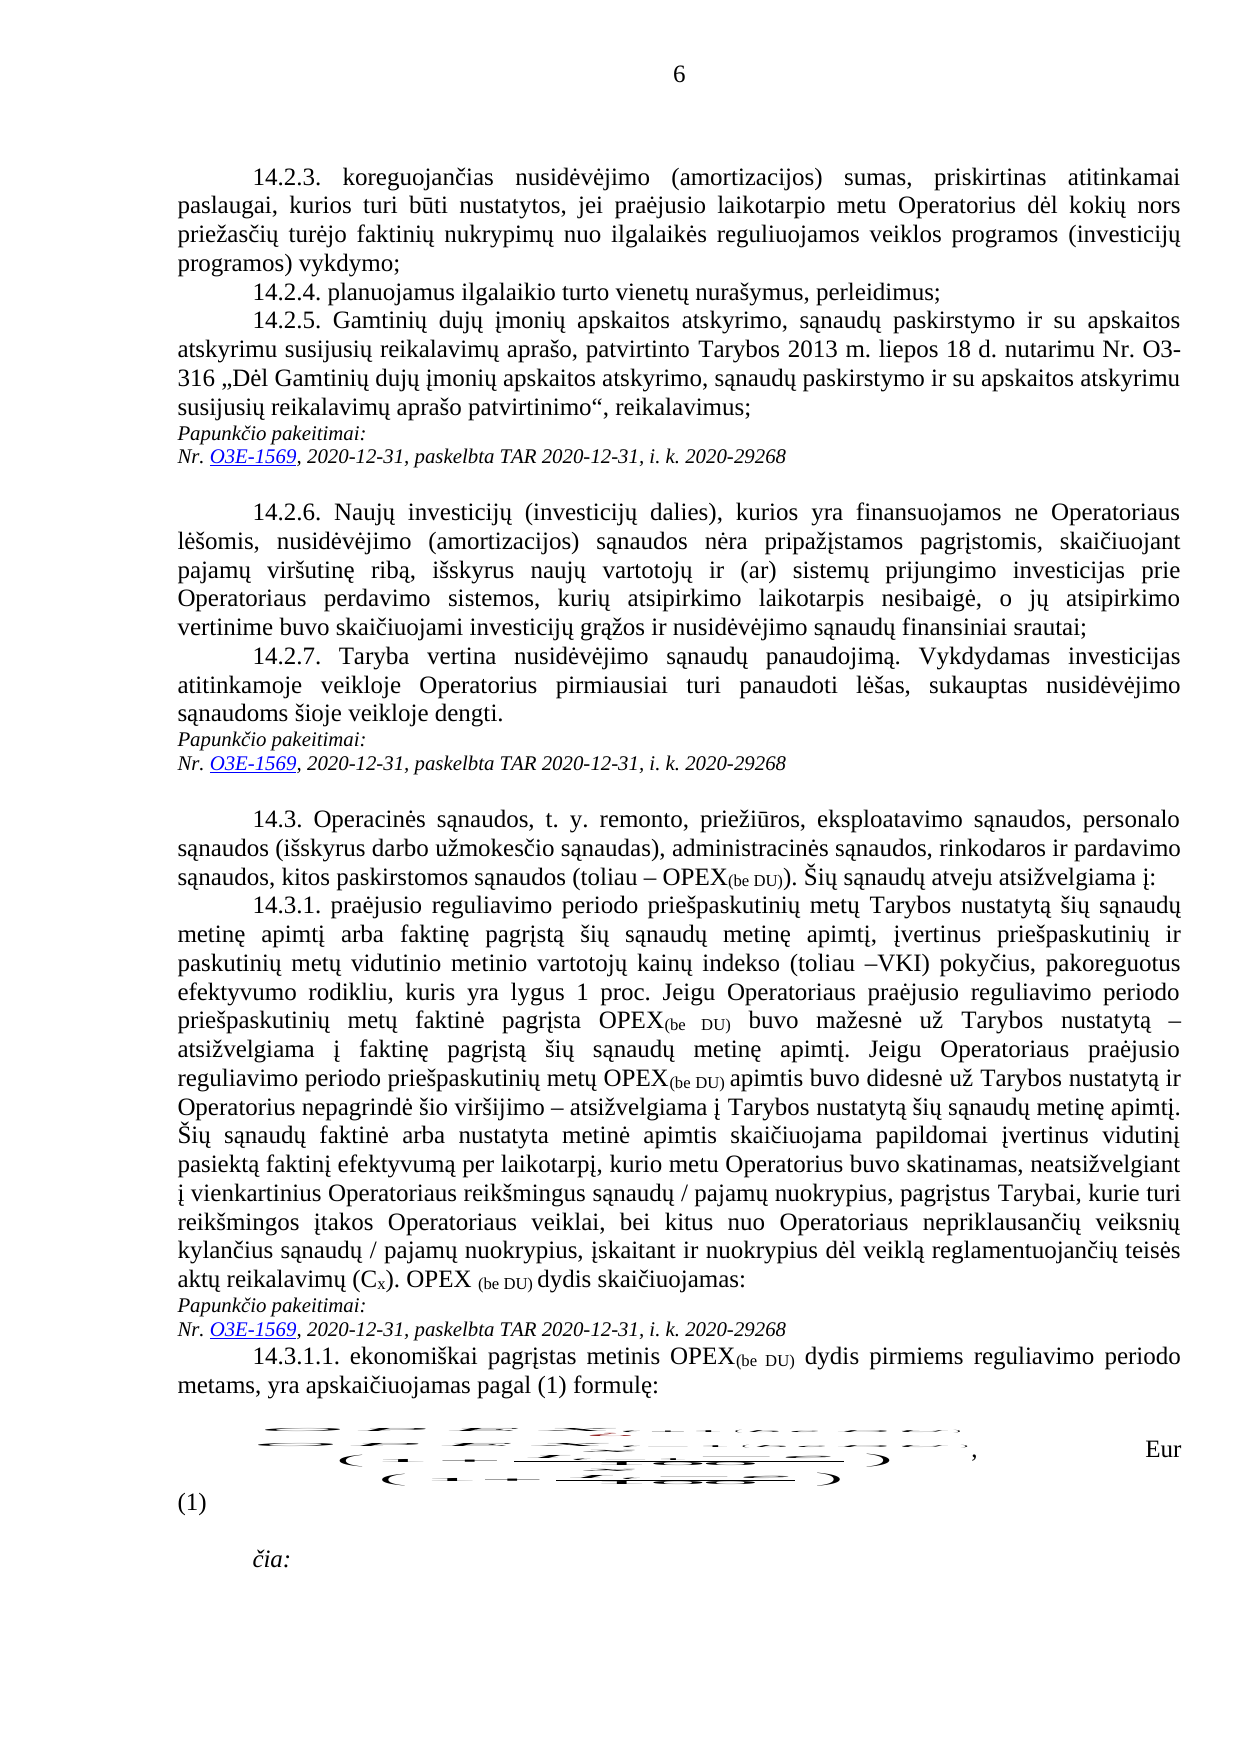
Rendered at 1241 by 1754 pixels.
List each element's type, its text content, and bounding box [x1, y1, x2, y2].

text 14.2.7. Taryba vertina nusidėvėjimo sąnaudų panaudojimą. Vykdydamas investicijas atitinkamoje veikloje Operatorius pirmiausiai turi panaudoti lėšas, sukauptas nusidėvėjimo sąnaudoms šioje veikloje dengti. [177, 641, 1181, 727]
text 14.3.1. praėjusio reguliavimo periodo priešpaskutinių metų Tarybos nustatytą šių sąnaudų metinę apimtį arba faktinę pagrįstą šių sąnaudų metinę apimtį, įvertinus priešpaskutinių ir paskutinių metų vidutinio metinio vartotojų kainų indekso (toliau –VKI) pokyčius, pakoreguotus efektyvumo rodikliu, kuris yra lygus 1 proc. Jeigu Operatoriaus praėjusio reguliavimo periodo priešpaskutinių metų faktinė pagrįsta OPEX(be DU) buvo mažesnė už Tarybos nustatytą – atsižvelgiama į faktinę pagrįstą šių sąnaudų metinę apimtį. Jeigu Operatoriaus praėjusio reguliavimo periodo priešpaskutinių metų OPEX(be DU) apimtis buvo didesnė už Tarybos nustatytą ir Operatorius nepagrindė šio viršijimo – atsižvelgiama į Tarybos nustatytą šių sąnaudų metinę apimtį. Šių sąnaudų faktinė arba nustatyta metinė apimtis skaičiuojama papildomai įvertinus vidutinį pasiektą faktinį efektyvumą per laikotarpį, kurio metu Operatorius buvo skatinamas, neatsižvelgiant į vienkartinius Operatoriaus reikšmingus sąnaudų / pajamų nuokrypius, pagrįstus Tarybai, kurie turi reikšmingos įtakos Operatoriaus veiklai, bei kitus nuo Operatoriaus nepriklausančių veiksnių kylančius sąnaudų / pajamų nuokrypius, įskaitant ir nuokrypius dėl veiklą reglamentuojančių teisės aktų reikalavimų (Cx). OPEX (be DU) dydis skaičiuojamas: [177, 890, 1181, 1293]
text Papunkčio pakeitimai: [177, 1293, 1181, 1317]
text , Eur (1) [177, 1427, 1181, 1515]
text Papunkčio pakeitimai: [177, 420, 1181, 444]
text Nr. O3E-1569, 2020-12-31, paskelbta TAR 2020-12-31, i. k. 2020-29268 [177, 444, 1181, 468]
text čia: [177, 1544, 1181, 1573]
text 14.3. Operacinės sąnaudos, t. y. remonto, priežiūros, eksploatavimo sąnaudos, personalo sąnaudos (išskyrus darbo užmokesčio sąnaudas), administracinės sąnaudos, rinkodaros ir pardavimo sąnaudos, kitos paskirstomos sąnaudos (toliau – OPEX(be DU)). Šių sąnaudų atveju atsižvelgiama į: [177, 804, 1181, 890]
text 14.2.4. planuojamus ilgalaikio turto vienetų nurašymus, perleidimus; [177, 277, 1181, 305]
text 14.3.1.1. ekonomiškai pagrįstas metinis OPEX(be DU) dydis pirmiems reguliavimo periodo metams, yra apskaičiuojamas pagal (1) formulę: [177, 1341, 1181, 1398]
text 14.2.5. Gamtinių dujų įmonių apskaitos atskyrimo, sąnaudų paskirstymo ir su apskaitos atskyrimu susijusių reikalavimų aprašo, patvirtinto Tarybos 2013 m. liepos 18 d. nutarimu Nr. O3-316 „Dėl Gamtinių dujų įmonių apskaitos atskyrimo, sąnaudų paskirstymo ir su apskaitos atskyrimu susijusių reikalavimų aprašo patvirtinimo“, reikalavimus; [177, 305, 1181, 420]
text 14.2.3. koreguojančias nusidėvėjimo (amortizacijos) sumas, priskirtinas atitinkamai paslaugai, kurios turi būti nustatytos, jei praėjusio laikotarpio metu Operatorius dėl kokių nors priežasčių turėjo faktinių nukrypimų nuo ilgalaikės reguliuojamos veiklos programos (investicijų programos) vykdymo; [177, 162, 1181, 277]
text Nr. O3E-1569, 2020-12-31, paskelbta TAR 2020-12-31, i. k. 2020-29268 [177, 1317, 1181, 1341]
text 14.2.6. Naujų investicijų (investicijų dalies), kurios yra finansuojamos ne Operatoriaus lėšomis, nusidėvėjimo (amortizacijos) sąnaudos nėra pripažįstamos pagrįstomis, skaičiuojant pajamų viršutinę ribą, išskyrus naujų vartotojų ir (ar) sistemų prijungimo investicijas prie Operatoriaus perdavimo sistemos, kurių atsipirkimo laikotarpis nesibaigė, o jų atsipirkimo vertinime buvo skaičiuojami investicijų grąžos ir nusidėvėjimo sąnaudų finansiniai srautai; [177, 497, 1181, 641]
text Papunkčio pakeitimai: [177, 727, 1181, 751]
text Nr. O3E-1569, 2020-12-31, paskelbta TAR 2020-12-31, i. k. 2020-29268 [177, 751, 1181, 775]
